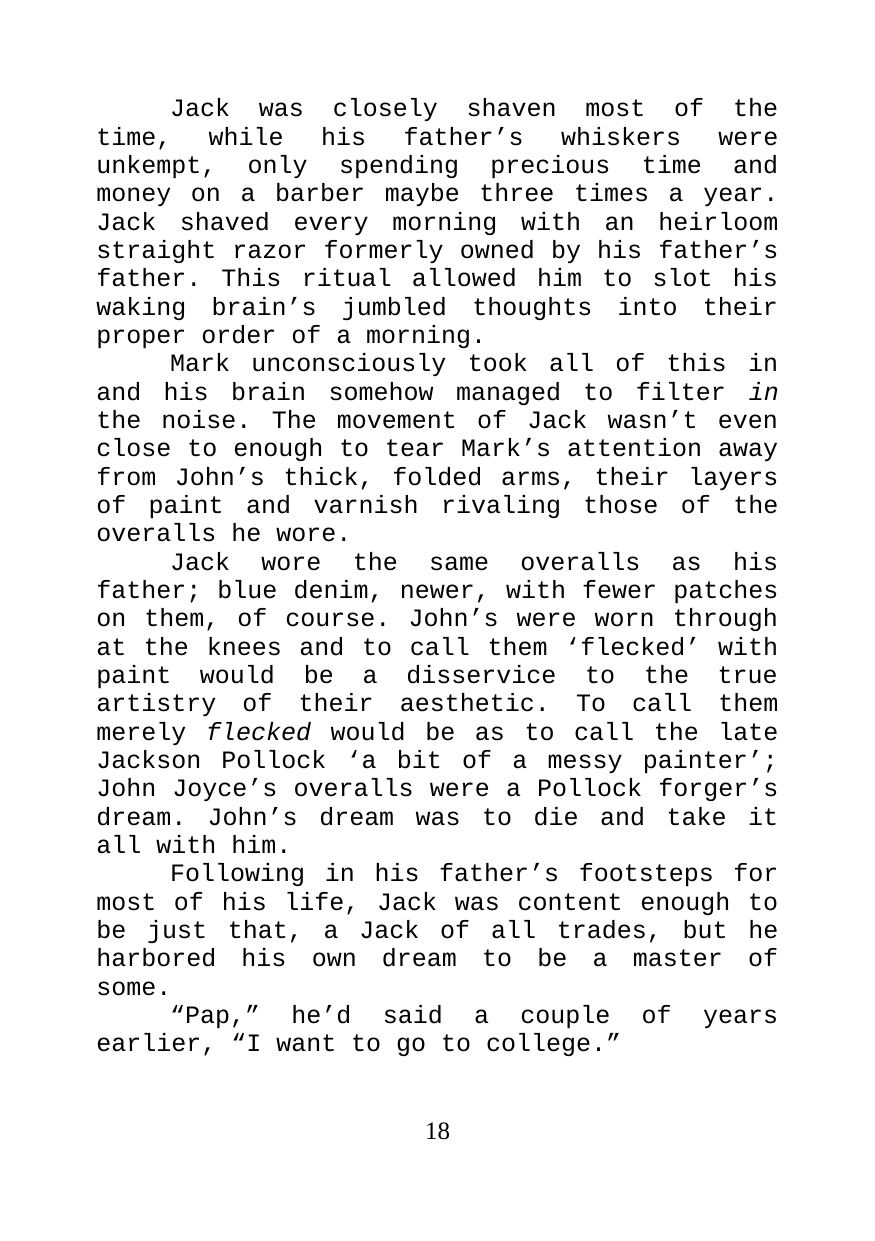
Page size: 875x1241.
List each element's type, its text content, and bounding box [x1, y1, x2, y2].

text “Pap,” he’d said a couple of years earlier, “I want to go to college.” [96, 1003, 778, 1059]
text Mark unconsciously took all of this in and his brain somehow managed to filter in the noise. The movement of Jack wasn’t even close to enough to tear Mark’s attention away from John’s thick, folded arms, their layers of paint and varnish rivaling those of the overalls he wore. [96, 351, 778, 549]
text Jack was closely shaven most of the time, while his father’s whiskers were unkempt, only spending precious time and money on a barber maybe three times a year. Jack shaved every morning with an heirloom straight razor formerly owned by his father’s father. This ritual allowed him to slot his waking brain’s jumbled thoughts into their proper order of a morning. [96, 96, 778, 351]
text Following in his father’s footsteps for most of his life, Jack was content enough to be just that, a Jack of all trades, but he harbored his own dream to be a master of some. [96, 861, 778, 1003]
text Jack wore the same overalls as his father; blue denim, newer, with fewer patches on them, of course. John’s were worn through at the knees and to call them ‘flecked’ with paint would be a disservice to the true artistry of their aesthetic. To call them merely flecked would be as to call the late Jackson Pollock ‘a bit of a messy painter’; John Joyce’s overalls were a Pollock forger’s dream. John’s dream was to die and take it all with him. [96, 549, 778, 861]
